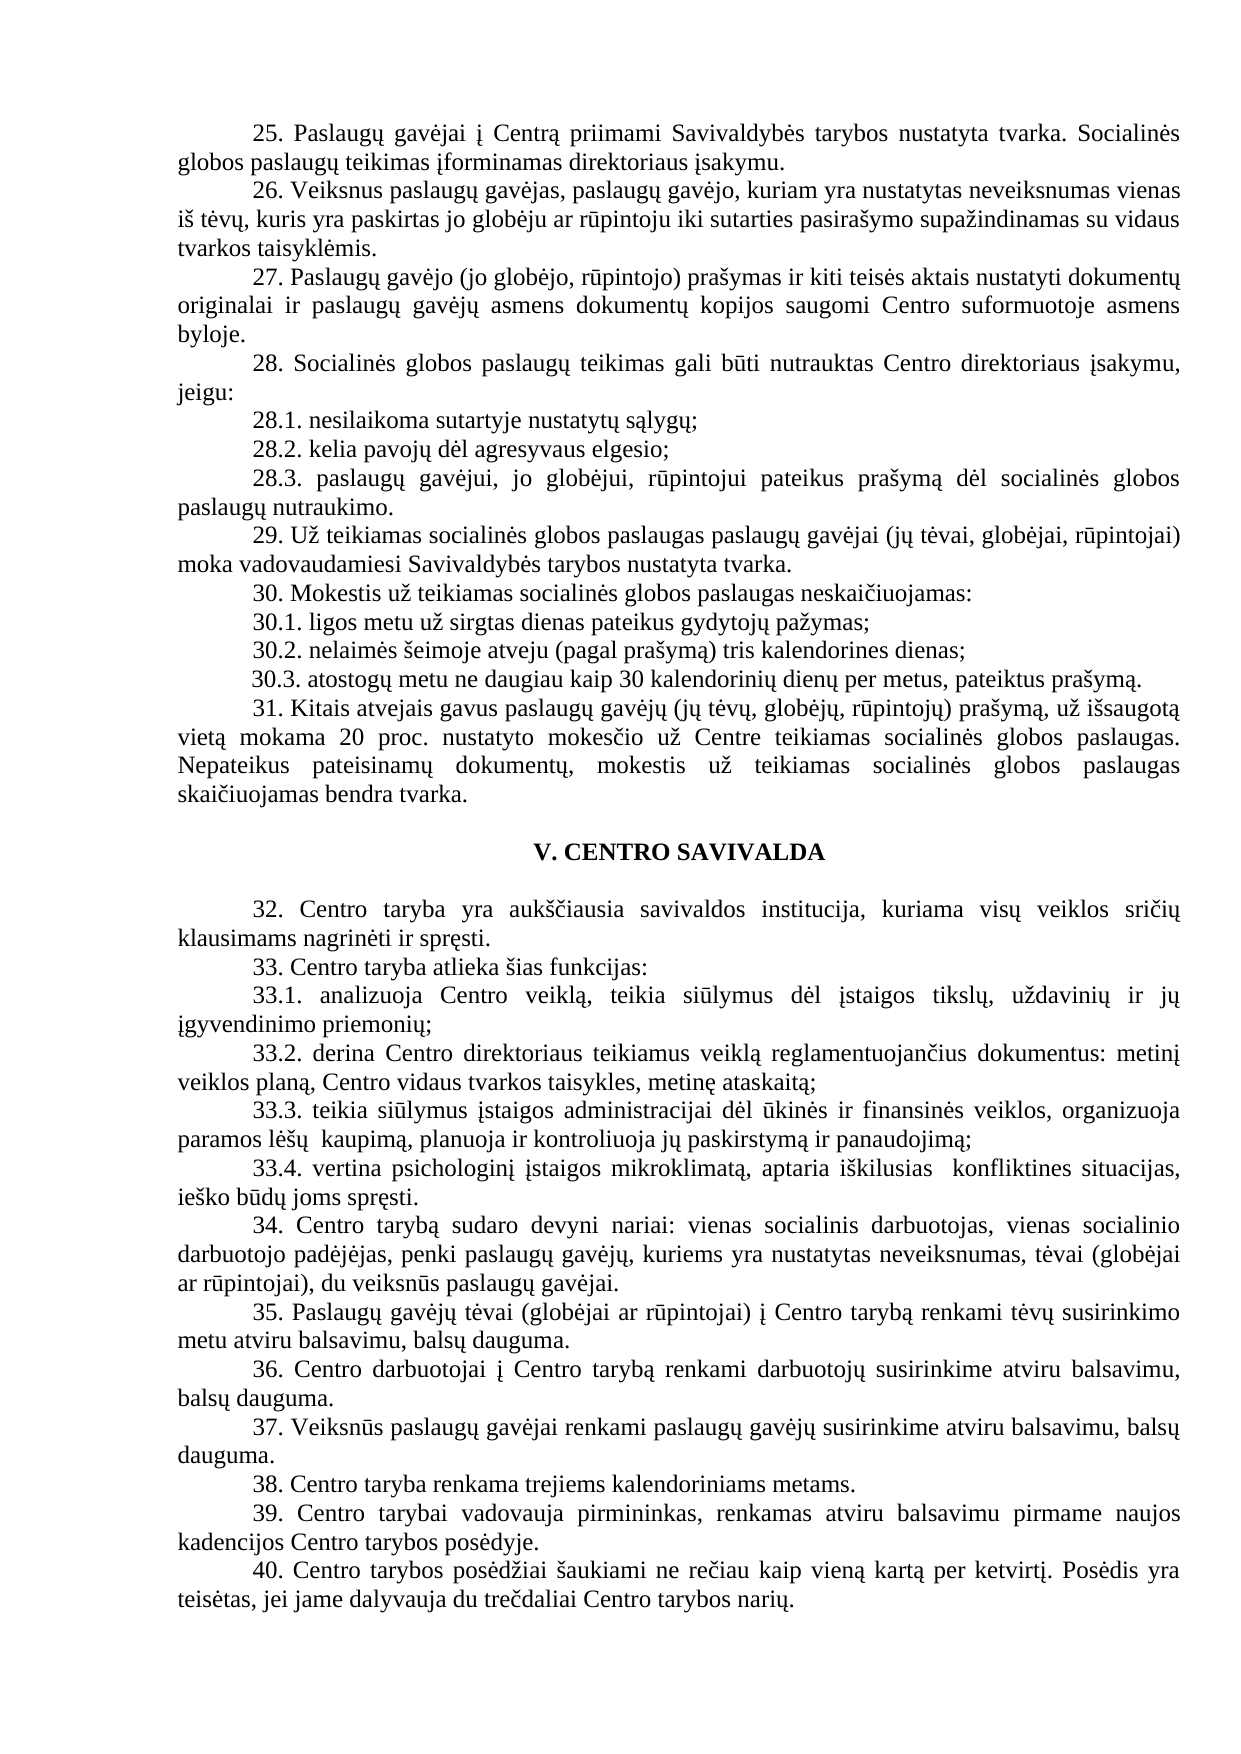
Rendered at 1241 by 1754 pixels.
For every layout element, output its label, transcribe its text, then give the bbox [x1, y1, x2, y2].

text 27. Paslaugų gavėjo (jo globėjo, rūpintojo) prašymas ir kiti teisės aktais nustatyti dokumentų originalai ir paslaugų gavėjų asmens dokumentų kopijos saugomi Centro suformuotoje asmens byloje. [177, 262, 1181, 348]
text 35. Paslaugų gavėjų tėvai (globėjai ar rūpintojai) į Centro tarybą renkami tėvų susirinkimo metu atviru balsavimu, balsų dauguma. [177, 1297, 1181, 1354]
text 30. Mokestis už teikiamas socialinės globos paslaugas neskaičiuojamas: [177, 578, 1181, 607]
text 29. Už teikiamas socialinės globos paslaugas paslaugų gavėjai (jų tėvai, globėjai, rūpintojai) moka vadovaudamiesi Savivaldybės tarybos nustatyta tvarka. [177, 521, 1181, 578]
text 28.3. paslaugų gavėjui, jo globėjui, rūpintojui pateikus prašymą dėl socialinės globos paslaugų nutraukimo. [177, 463, 1181, 521]
text 26. Veiksnus paslaugų gavėjas, paslaugų gavėjo, kuriam yra nustatytas neveiksnumas vienas iš tėvų, kuris yra paskirtas jo globėju ar rūpintoju iki sutarties pasirašymo supažindinamas su vidaus tvarkos taisyklėmis. [177, 176, 1181, 262]
text 32. Centro taryba yra aukščiausia savivaldos institucija, kuriama visų veiklos sričių klausimams nagrinėti ir spręsti. [177, 894, 1181, 952]
text 25. Paslaugų gavėjai į Centrą priimami Savivaldybės tarybos nustatyta tvarka. Socialinės globos paslaugų teikimas įforminamas direktoriaus įsakymu. [177, 118, 1181, 176]
text 30.3. atostogų metu ne daugiau kaip 30 kalendorinių dienų per metus, pateiktus prašymą. [177, 664, 1181, 693]
text 33. Centro taryba atlieka šias funkcijas: [177, 952, 1181, 981]
text 33.4. vertina psichologinį įstaigos mikroklimatą, aptaria iškilusias konfliktines situacijas, ieško būdų joms spręsti. [177, 1153, 1181, 1211]
text 30.1. ligos metu už sirgtas dienas pateikus gydytojų pažymas; [177, 607, 1181, 636]
text 40. Centro tarybos posėdžiai šaukiami ne rečiau kaip vieną kartą per ketvirtį. Posėdis yra teisėtas, jei jame dalyvauja du trečdaliai Centro tarybos narių. [177, 1556, 1181, 1613]
text 33.2. derina Centro direktoriaus teikiamus veiklą reglamentuojančius dokumentus: metinį veiklos planą, Centro vidaus tvarkos taisykles, metinę ataskaitą; [177, 1038, 1181, 1096]
text 33.1. analizuoja Centro veiklą, teikia siūlymus dėl įstaigos tikslų, uždavinių ir jų įgyvendinimo priemonių; [177, 981, 1181, 1038]
text 28.2. kelia pavojų dėl agresyvaus elgesio; [177, 434, 1181, 463]
text 38. Centro taryba renkama trejiems kalendoriniams metams. [177, 1469, 1181, 1498]
text 36. Centro darbuotojai į Centro tarybą renkami darbuotojų susirinkime atviru balsavimu, balsų dauguma. [177, 1354, 1181, 1412]
text 30.2. nelaimės šeimoje atveju (pagal prašymą) tris kalendorines dienas; [177, 636, 1181, 664]
text 33.3. teikia siūlymus įstaigos administracijai dėl ūkinės ir finansinės veiklos, organizuoja paramos lėšų kaupimą, planuoja ir kontroliuoja jų paskirstymą ir panaudojimą; [177, 1096, 1181, 1153]
text 28.1. nesilaikoma sutartyje nustatytų sąlygų; [177, 406, 1181, 434]
text 34. Centro tarybą sudaro devyni nariai: vienas socialinis darbuotojas, vienas socialinio darbuotojo padėjėjas, penki paslaugų gavėjų, kuriems yra nustatytas neveiksnumas, tėvai (globėjai ar rūpintojai), du veiksnūs paslaugų gavėjai. [177, 1211, 1181, 1297]
text 28. Socialinės globos paslaugų teikimas gali būti nutrauktas Centro direktoriaus įsakymu, jeigu: [177, 348, 1181, 406]
text 31. Kitais atvejais gavus paslaugų gavėjų (jų tėvų, globėjų, rūpintojų) prašymą, už išsaugotą vietą mokama 20 proc. nustatyto mokesčio už Centre teikiamas socialinės globos paslaugas. Nepateikus pateisinamų dokumentų, mokestis už teikiamas socialinės globos paslaugas skaičiuojamas bendra tvarka. [177, 693, 1181, 808]
text 39. Centro tarybai vadovauja pirmininkas, renkamas atviru balsavimu pirmame naujos kadencijos Centro tarybos posėdyje. [177, 1498, 1181, 1556]
text V. CENTRO SAVIVALDA [177, 837, 1181, 866]
text 37. Veiksnūs paslaugų gavėjai renkami paslaugų gavėjų susirinkime atviru balsavimu, balsų dauguma. [177, 1412, 1181, 1469]
